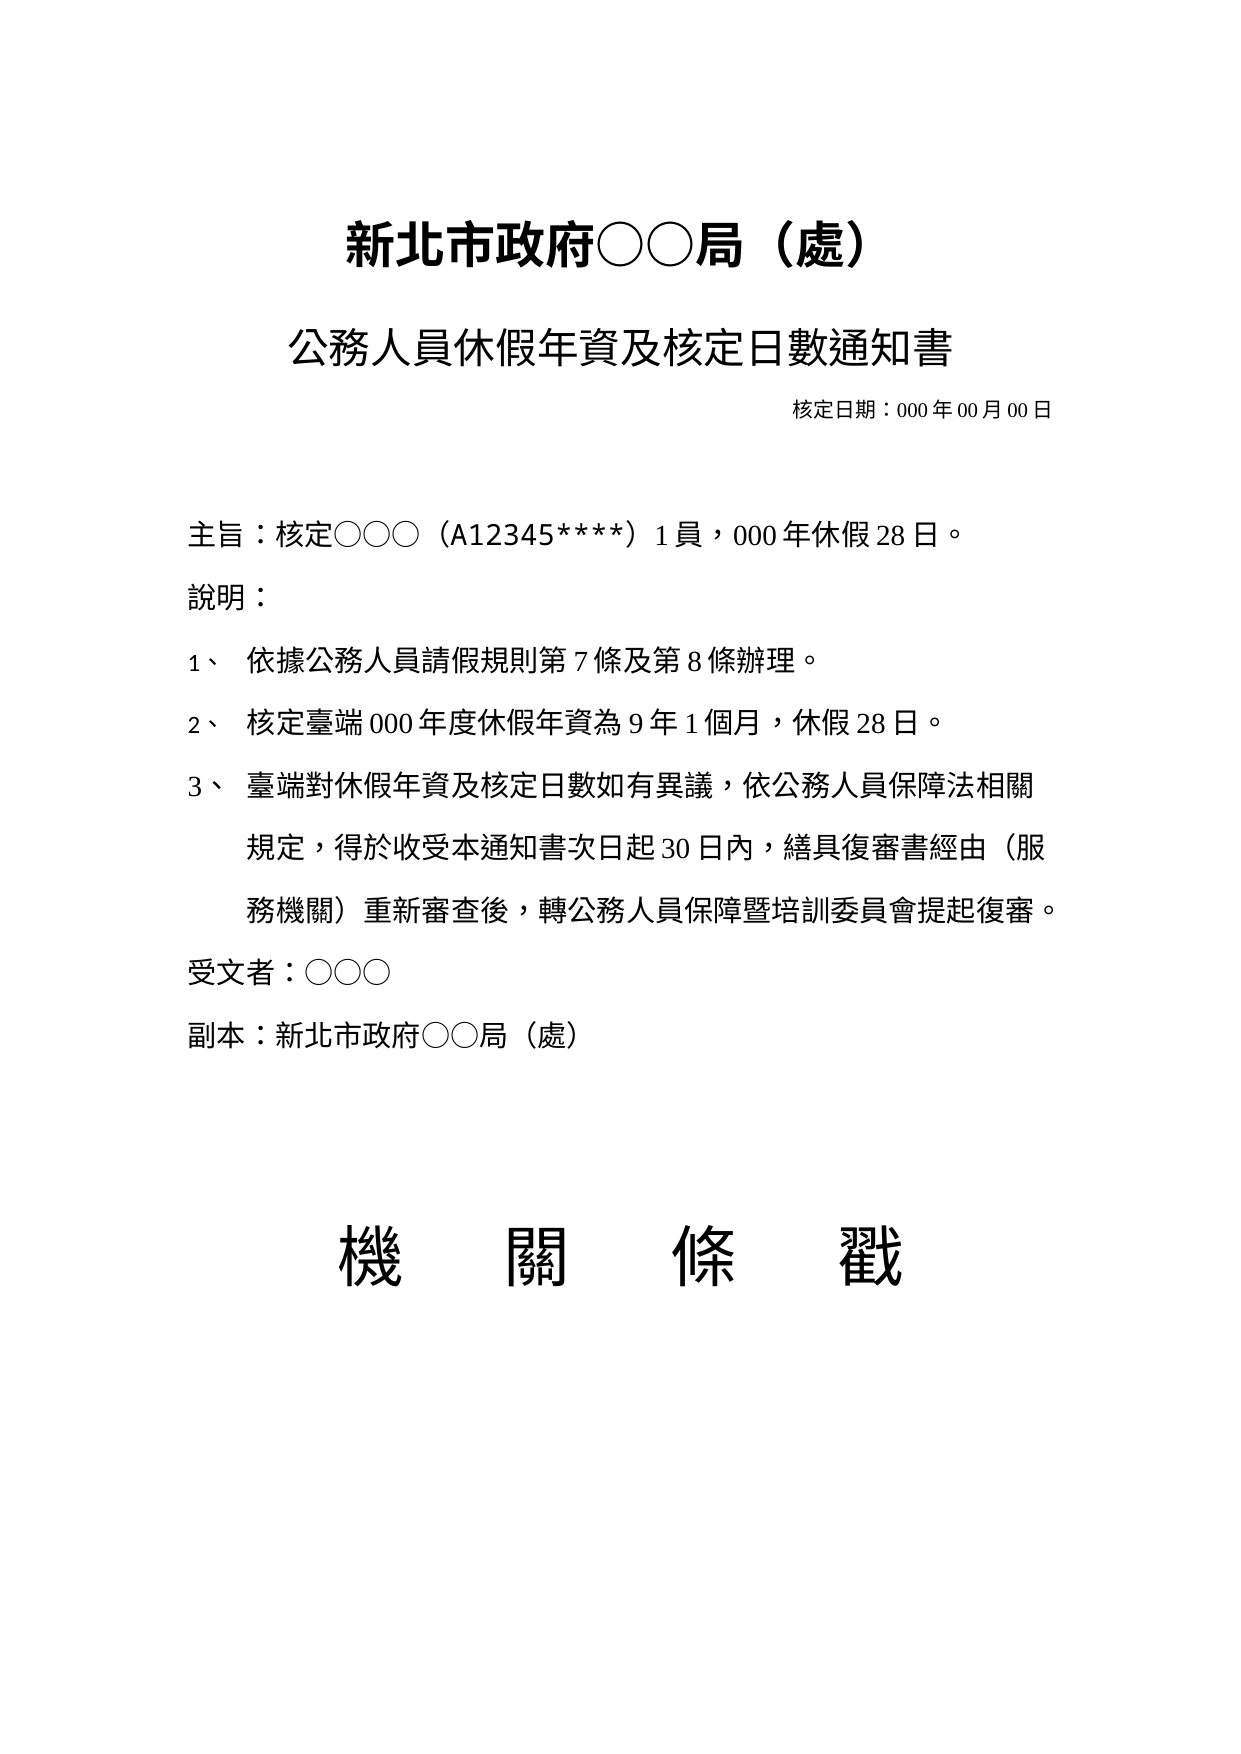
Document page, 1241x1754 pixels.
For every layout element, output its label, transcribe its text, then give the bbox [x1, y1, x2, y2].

list 依據公務人員請假規則第7條及第8條辦理。 [187, 617, 1053, 679]
text 主旨：核定○○○（A12345****）1員，000年休假28日。 [187, 492, 1053, 554]
list 臺端對休假年資及核定日數如有異議，依公務人員保障法相關規定，得於收受本通知書次日起30日內，繕具復審書經由（服務機關）重新審查後，轉公務人員保障暨培訓委員會提起復審。 [187, 742, 1053, 929]
text 核定日期：000年00月00日 [187, 367, 1053, 429]
text 公務人員休假年資及核定日數通知書 [187, 304, 1053, 367]
list 核定臺端000年度休假年資為9年1個月，休假28日。 [187, 679, 1053, 742]
text 新北市政府○○局（處） [187, 169, 1053, 294]
text 副本：新北市政府○○局（處） [187, 992, 1053, 1054]
text 受文者：○○○ [187, 929, 1053, 992]
text 說明： [187, 554, 1053, 617]
text 機 關 條 戳 [187, 1179, 1053, 1304]
